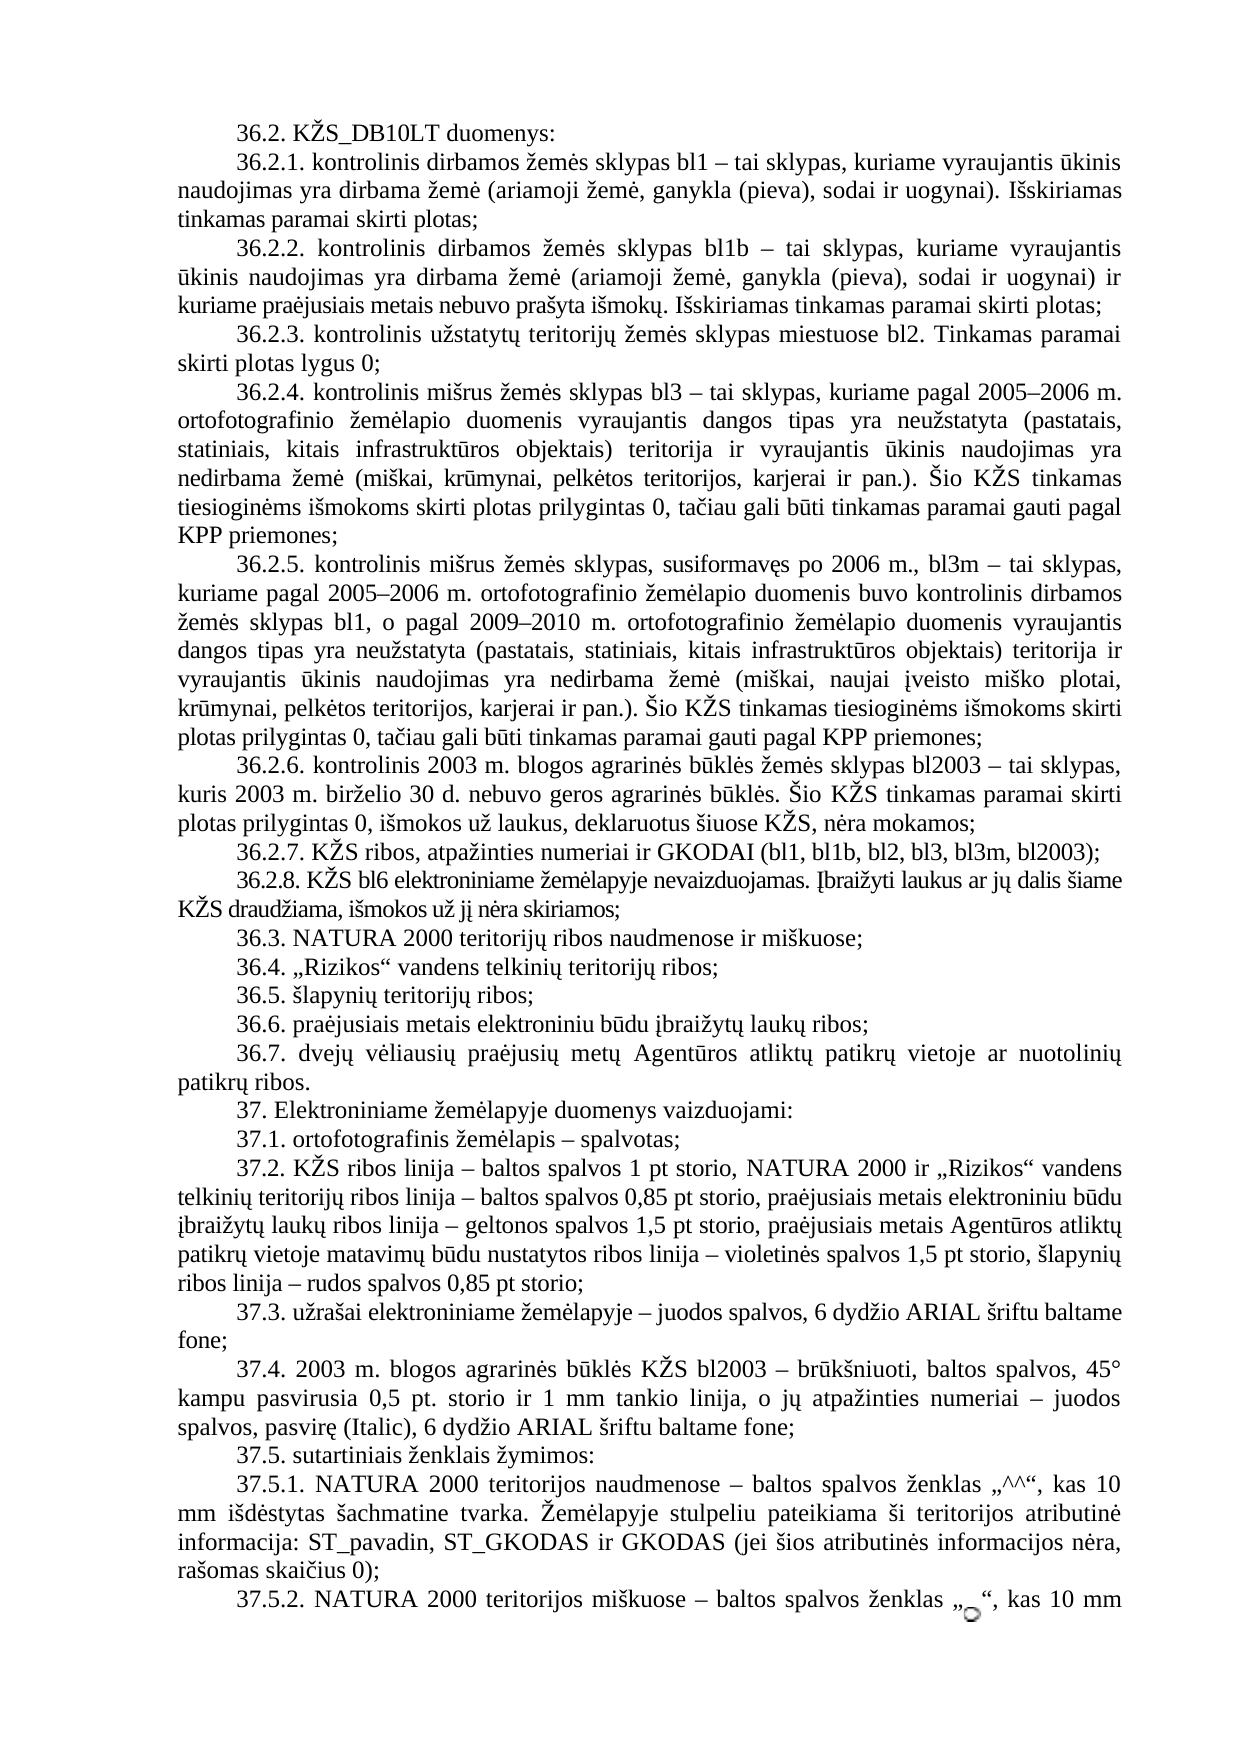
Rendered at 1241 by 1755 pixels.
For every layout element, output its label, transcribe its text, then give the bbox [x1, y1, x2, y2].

text 37. Elektroniniame žemėlapyje duomenys vaizduojami: [177, 1096, 1122, 1124]
text 36.2.7. KŽS ribos, atpažinties numeriai ir GKODAI (bl1, bl1b, bl2, bl3, bl3m, bl2003); [177, 837, 1122, 866]
text 37.5. sutartiniais ženklais žymimos: [177, 1441, 1122, 1469]
text 36.3. Natura 2000 teritorijų ribos naudmenose ir miškuose; [177, 923, 1122, 952]
text 37.5.1. Natura 2000 teritorijos naudmenose – baltos spalvos ženklas „^^“, kas 10 mm išdėstytas šachmatine tvarka. Žemėlapyje stulpeliu pateikiama ši teritorijos atributinė informacija: ST_pavadin, ST_GKODAS ir GKODAS (jei šios atributinės informacijos nėra, rašomas skaičius 0); [177, 1469, 1122, 1584]
text 36.2.8. KŽS bl6 elektroniniame žemėlapyje nevaizduojamas. Įbraižyti laukus ar jų dalis šiame KŽS draudžiama, išmokos už jį nėra skiriamos; [177, 866, 1122, 923]
text 36.5. šlapynių teritorijų ribos; [177, 981, 1122, 1009]
text 37.4. 2003 m. blogos agrarinės būklės KŽS bl2003 – brūkšniuoti, baltos spalvos, 45° kampu pasvirusia 0,5 pt. storio ir 1 mm tankio linija, o jų atpažinties numeriai – juodos spalvos, pasvirę (Italic), 6 dydžio ARIAL šriftu baltame fone; [177, 1354, 1122, 1441]
text 36.4. „rizikos“ vandens telkinių teritorijų ribos; [177, 952, 1122, 981]
text 37.3. užrašai elektroniniame žemėlapyje – juodos spalvos, 6 dydžio ARIAL šriftu baltame fone; [177, 1297, 1122, 1354]
text 36.2.1. kontrolinis dirbamos žemės sklypas bl1 – tai sklypas, kuriame vyraujantis ūkinis naudojimas yra dirbama žemė (ariamoji žemė, ganykla (pieva), sodai ir uogynai). Išskiriamas tinkamas paramai skirti plotas; [177, 147, 1122, 233]
text 36.6. praėjusiais metais elektroniniu būdu įbraižytų laukų ribos; [177, 1009, 1122, 1038]
text 37.2. KŽS ribos linija – baltos spalvos 1 pt storio, Natura 2000 ir „rizikos“ vandens telkinių teritorijų ribos linija – baltos spalvos 0,85 pt storio, praėjusiais metais elektroniniu būdu įbraižytų laukų ribos linija – geltonos spalvos 1,5 pt storio, praėjusiais metais Agentūros atliktų patikrų vietoje matavimų būdu nustatytos ribos linija – violetinės spalvos 1,5 pt storio, šlapynių ribos linija – rudos spalvos 0,85 pt storio; [177, 1153, 1122, 1297]
text 37.5.2. Natura 2000 teritorijos miškuose – baltos spalvos ženklas „O“, kas 10 mm išdėstytas šachmatine tvarka. Žemėlapyje stulpeliu pateikiama ši teritorijos atributinė informacija: ST_pavadin, ST_GKODAS ir GKODAS (jei šios atributinės informacijos nėra, rašomas skaičius 0); [177, 1584, 1122, 1622]
text 36.2.3. kontrolinis užstatytų teritorijų žemės sklypas miestuose bl2. Tinkamas paramai skirti plotas lygus 0; [177, 319, 1122, 377]
text 36.2.2. kontrolinis dirbamos žemės sklypas bl1b – tai sklypas, kuriame vyraujantis ūkinis naudojimas yra dirbama žemė (ariamoji žemė, ganykla (pieva), sodai ir uogynai) ir kuriame praėjusiais metais nebuvo prašyta išmokų. Išskiriamas tinkamas paramai skirti plotas; [177, 233, 1122, 319]
text 36.2. KŽS_DB10LT duomenys: [177, 118, 1122, 147]
text 36.7. dvejų vėliausių praėjusių metų Agentūros atliktų patikrų vietoje ar nuotolinių patikrų ribos. [177, 1038, 1122, 1096]
text 36.2.5. kontrolinis mišrus žemės sklypas, susiformavęs po 2006 m., bl3m – tai sklypas, kuriame pagal 2005–2006 m. ortofotografinio žemėlapio duomenis buvo kontrolinis dirbamos žemės sklypas bl1, o pagal 2009–2010 m. ortofotografinio žemėlapio duomenis vyraujantis dangos tipas yra neužstatyta (pastatais, statiniais, kitais infrastruktūros objektais) teritorija ir vyraujantis ūkinis naudojimas yra nedirbama žemė (miškai, naujai įveisto miško plotai, krūmynai, pelkėtos teritorijos, karjerai ir pan.). Šio KŽS tinkamas tiesioginėms išmokoms skirti plotas prilygintas 0, tačiau gali būti tinkamas paramai gauti pagal KPP priemones; [177, 549, 1122, 751]
text 36.2.4. kontrolinis mišrus žemės sklypas bl3 – tai sklypas, kuriame pagal 2005–2006 m. ortofotografinio žemėlapio duomenis vyraujantis dangos tipas yra neužstatyta (pastatais, statiniais, kitais infrastruktūros objektais) teritorija ir vyraujantis ūkinis naudojimas yra nedirbama žemė (miškai, krūmynai, pelkėtos teritorijos, karjerai ir pan.). Šio KŽS tinkamas tiesioginėms išmokoms skirti plotas prilygintas 0, tačiau gali būti tinkamas paramai gauti pagal KPP priemones; [177, 377, 1122, 549]
text 37.1. ortofotografinis žemėlapis – spalvotas; [177, 1124, 1122, 1153]
text 36.2.6. kontrolinis 2003 m. blogos agrarinės būklės žemės sklypas bl2003 – tai sklypas, kuris 2003 m. birželio 30 d. nebuvo geros agrarinės būklės. Šio KŽS tinkamas paramai skirti plotas prilygintas 0, išmokos už laukus, deklaruotus šiuose KŽS, nėra mokamos; [177, 751, 1122, 837]
